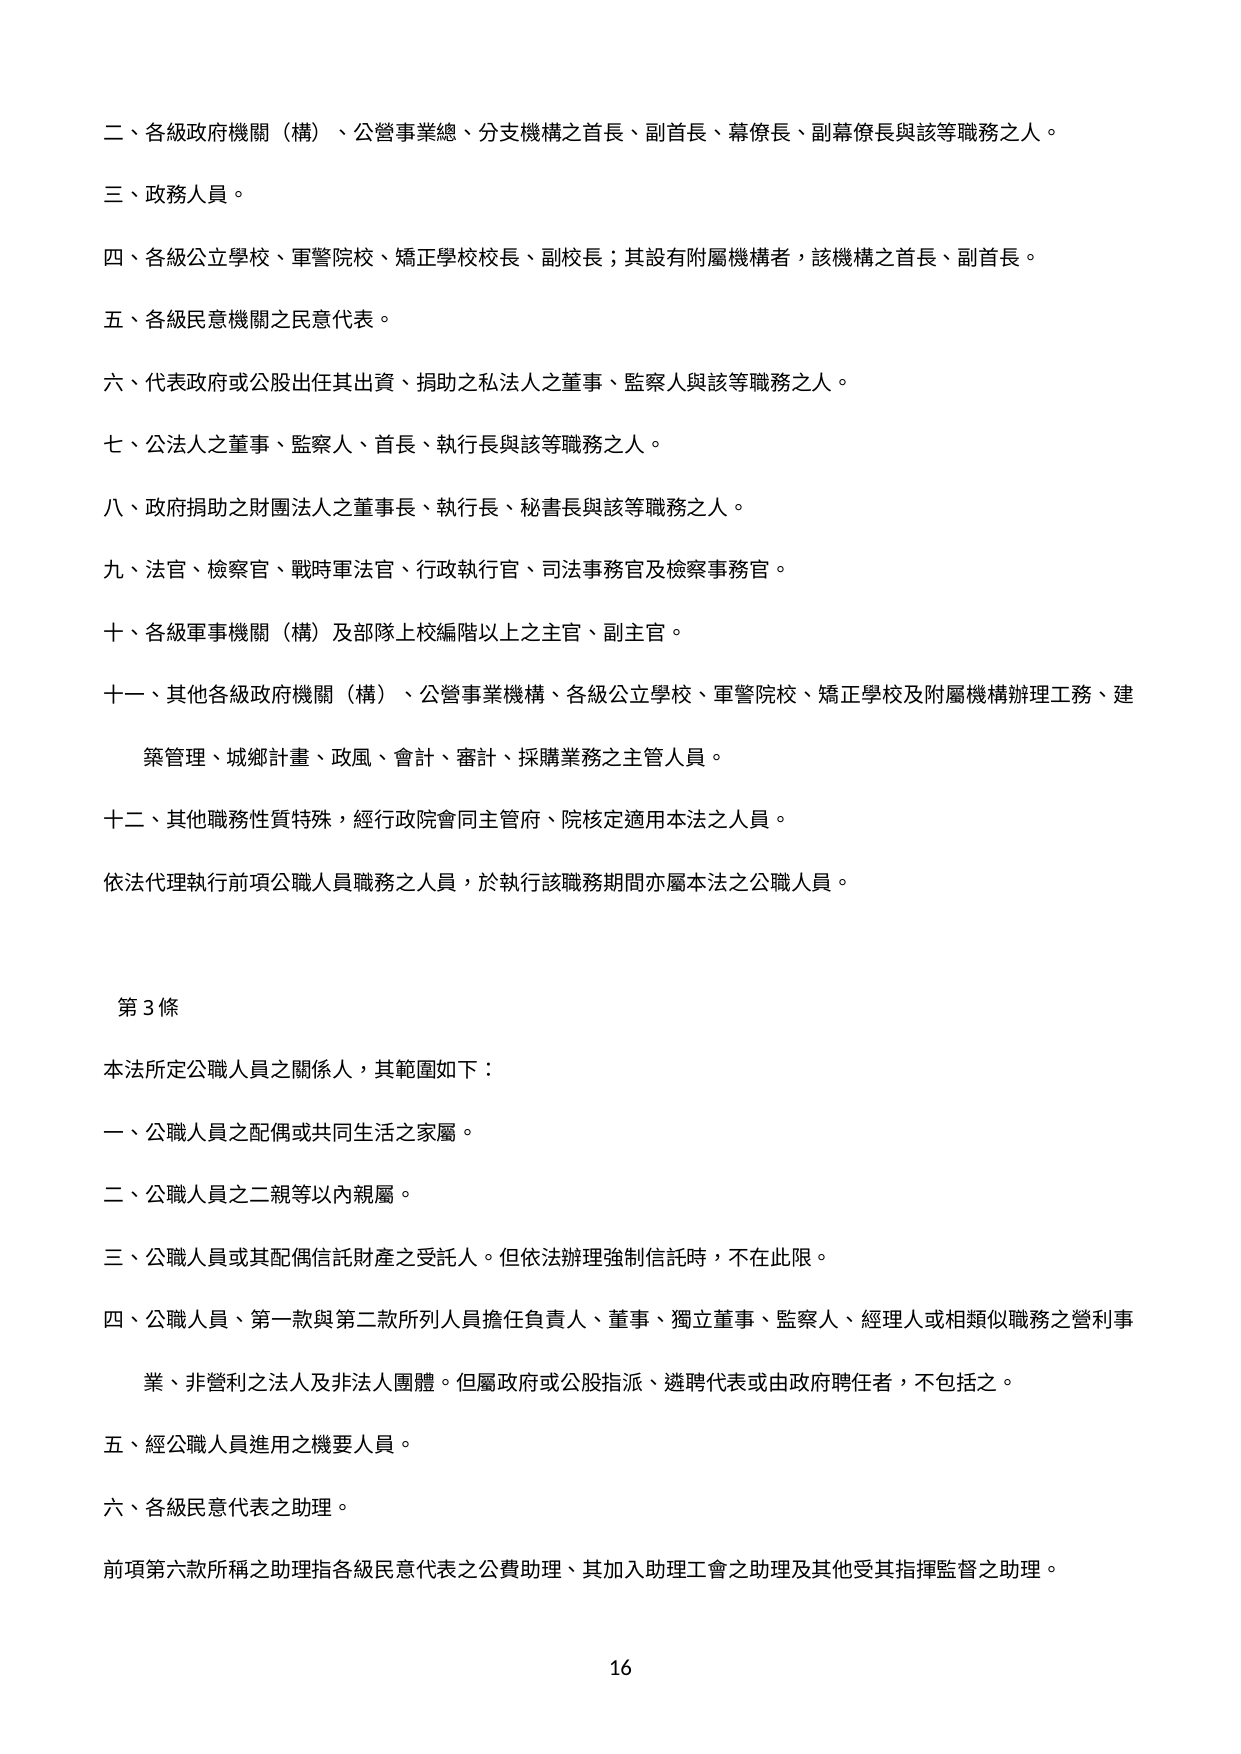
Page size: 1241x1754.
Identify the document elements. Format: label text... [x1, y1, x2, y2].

text 依法代理執行前項公職人員職務之人員，於執行該職務期間亦屬本法之公職人員。 [103, 840, 1137, 902]
text 四、公職人員、第一款與第二款所列人員擔任負責人、董事、獨立董事、監察人、經理人或相類似職務之營利事業、非營利之法人及非法人團體。但屬政府或公股指派、遴聘代表或由政府聘任者，不包括之。 [103, 1277, 1137, 1402]
text 五、經公職人員進用之機要人員。 [103, 1402, 1137, 1465]
text 七、公法人之董事、監察人、首長、執行長與該等職務之人。 [103, 402, 1137, 465]
text 二、公職人員之二親等以內親屬。 [103, 1152, 1137, 1215]
text 五、各級民意機關之民意代表。 [103, 277, 1137, 340]
text 前項第六款所稱之助理指各級民意代表之公費助理、其加入助理工會之助理及其他受其指揮監督之助理。 [103, 1527, 1137, 1590]
text 二、各級政府機關（構）、公營事業總、分支機構之首長、副首長、幕僚長、副幕僚長與該等職務之人。 [103, 90, 1137, 152]
text 一、公職人員之配偶或共同生活之家屬。 [103, 1090, 1137, 1152]
text 九、法官、檢察官、戰時軍法官、行政執行官、司法事務官及檢察事務官。 [103, 527, 1137, 590]
text 六、代表政府或公股出任其出資、捐助之私法人之董事、監察人與該等職務之人。 [103, 340, 1137, 402]
text 八、政府捐助之財團法人之董事長、執行長、秘書長與該等職務之人。 [103, 465, 1137, 527]
text 第3條 [29, 965, 1231, 1027]
text 十、各級軍事機關（構）及部隊上校編階以上之主官、副主官。 [103, 590, 1137, 652]
text 四、各級公立學校、軍警院校、矯正學校校長、副校長；其設有附屬機構者，該機構之首長、副首長。 [103, 215, 1137, 277]
text 三、公職人員或其配偶信託財產之受託人。但依法辦理強制信託時，不在此限。 [103, 1215, 1137, 1277]
text 本法所定公職人員之關係人，其範圍如下： [103, 1027, 1137, 1090]
text 三、政務人員。 [103, 152, 1137, 215]
text 十一、其他各級政府機關（構）、公營事業機構、各級公立學校、軍警院校、矯正學校及附屬機構辦理工務、建築管理、城鄉計畫、政風、會計、審計、採購業務之主管人員。 [103, 652, 1137, 777]
text 六、各級民意代表之助理。 [103, 1465, 1137, 1527]
text 十二、其他職務性質特殊，經行政院會同主管府、院核定適用本法之人員。 [103, 777, 1137, 840]
